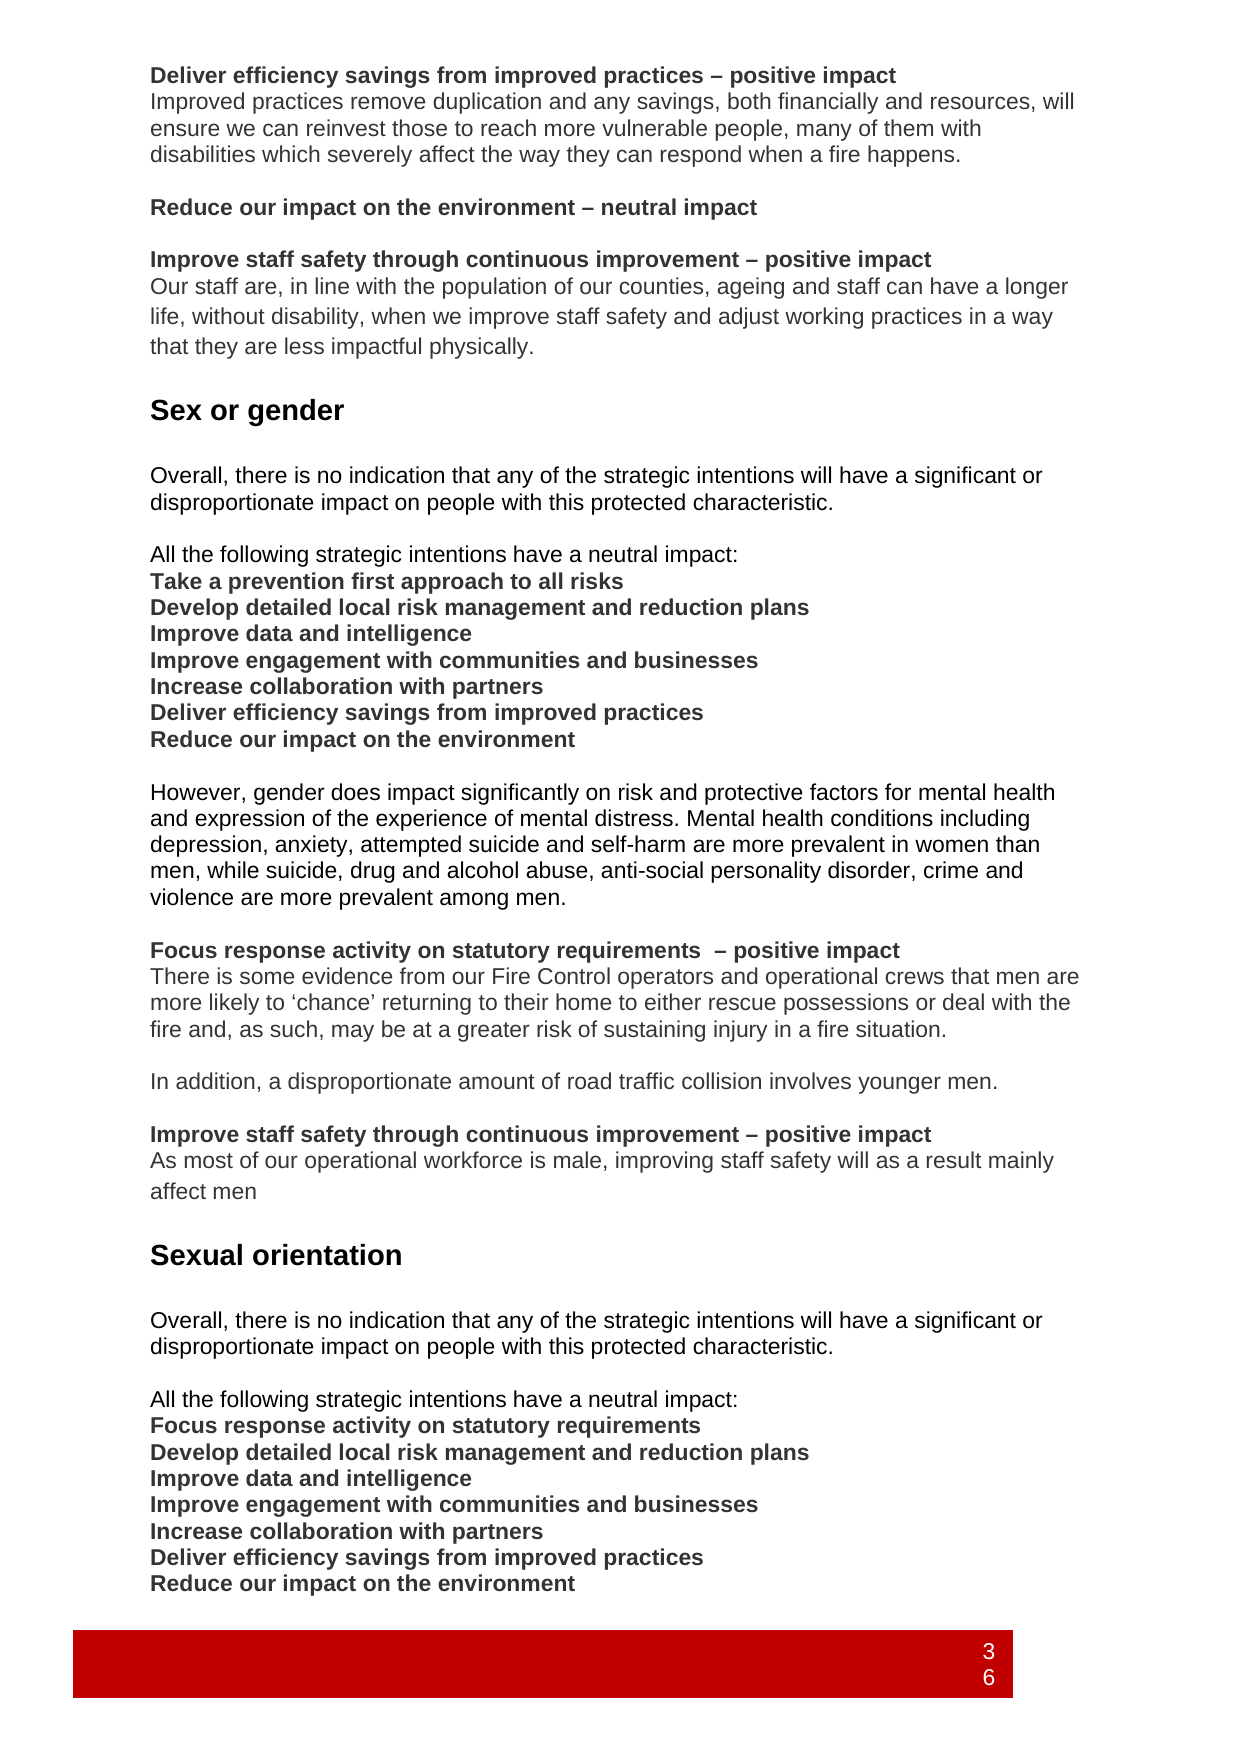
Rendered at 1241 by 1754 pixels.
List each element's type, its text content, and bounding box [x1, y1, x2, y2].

text Sexual orientation [150, 1238, 1090, 1272]
text Improve staff safety through continuous improvement – positive impact [150, 1121, 1090, 1147]
text Overall, there is no indication that any of the strategic intentions will have a significant or disproportionate impact on people with this protected characteristic. [150, 462, 1090, 515]
text Sex or gender [150, 393, 1090, 427]
text Focus response activity on statutory requirements [150, 1412, 1090, 1438]
text Deliver efficiency savings from improved practices [150, 699, 1090, 726]
text Improved practices remove duplication and any savings, both financially and resources, will ensure we can reinvest those to reach more vulnerable people, many of them with disabilities which severely affect the way they can respond when a fire happens. [150, 88, 1090, 167]
text Improve engagement with communities and businesses [150, 1491, 1090, 1518]
text Improve data and intelligence [150, 620, 1090, 647]
text Deliver efficiency savings from improved practices – positive impact [150, 62, 1090, 88]
text Our staff are, in line with the population of our counties, ageing and staff can have a longer life, without disability, when we improve staff safety and adjust working practices in a way that they are less impactful physically. [150, 273, 1090, 359]
text Improve engagement with communities and businesses [150, 647, 1090, 673]
text All the following strategic intentions have a neutral impact: [150, 541, 1090, 568]
text However, gender does impact significantly on risk and protective factors for mental health and expression of the experience of mental distress. Mental health conditions including depression, anxiety, attempted suicide and self-harm are more prevalent in women than men, while suicide, drug and alcohol abuse, anti-social personality disorder, crime and violence are more prevalent among men. [150, 778, 1090, 910]
text In addition, a disproportionate amount of road traffic collision involves younger men. [150, 1068, 1090, 1095]
text Reduce our impact on the environment – neutral impact [150, 193, 1090, 220]
text All the following strategic intentions have a neutral impact: [150, 1386, 1090, 1412]
text There is some evidence from our Fire Control operators and operational crews that men are more likely to ‘chance’ returning to their home to either rescue possessions or deal with the fire and, as such, may be at a greater risk of sustaining injury in a fire situation. [150, 963, 1090, 1042]
text Deliver efficiency savings from improved practices [150, 1544, 1090, 1570]
text As most of our operational workforce is male, improving staff safety will as a result mainly affect men [150, 1147, 1090, 1204]
text Increase collaboration with partners [150, 673, 1090, 699]
text Improve staff safety through continuous improvement – positive impact [150, 246, 1090, 273]
text Improve data and intelligence [150, 1465, 1090, 1491]
text Reduce our impact on the environment [150, 1570, 1090, 1597]
text Focus response activity on statutory requirements – positive impact [150, 937, 1090, 963]
text Take a prevention first approach to all risks [150, 568, 1090, 594]
text Develop detailed local risk management and reduction plans [150, 594, 1090, 620]
text Reduce our impact on the environment [150, 726, 1090, 752]
text Increase collaboration with partners [150, 1518, 1090, 1544]
text Develop detailed local risk management and reduction plans [150, 1438, 1090, 1465]
text Overall, there is no indication that any of the strategic intentions will have a significant or disproportionate impact on people with this protected characteristic. [150, 1307, 1090, 1359]
